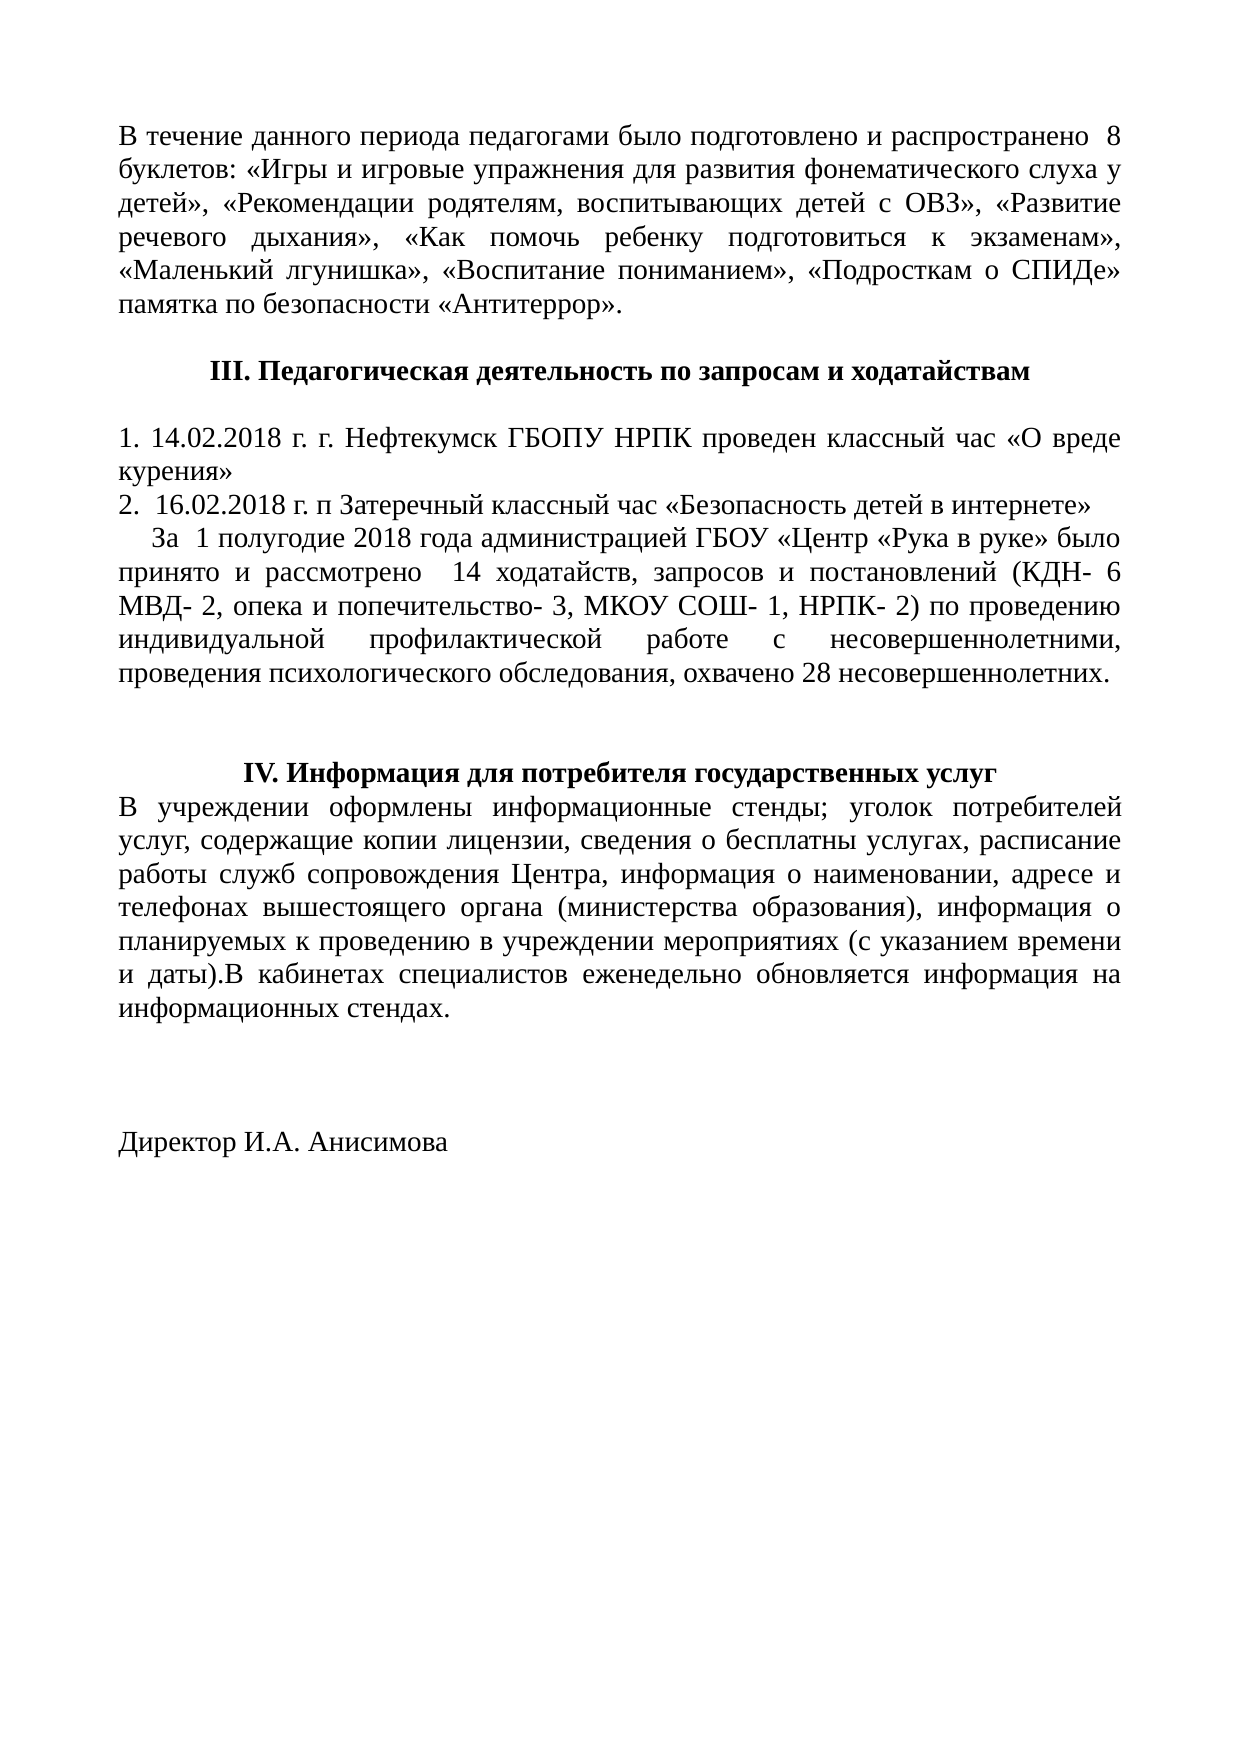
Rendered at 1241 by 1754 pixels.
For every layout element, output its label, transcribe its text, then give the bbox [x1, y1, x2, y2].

text Директор И.А. Анисимова [118, 1124, 1122, 1158]
text 1. 14.02.2018 г. г. Нефтекумск ГБОПУ НРПК проведен классный час «О вреде курения» [118, 420, 1122, 487]
text В течение данного периода педагогами было подготовлено и распространено 8 буклетов: «Игры и игровые упражнения для развития фонематического слуха у детей», «Рекомендации родятелям, воспитывающих детей с ОВЗ», «Развитие речевого дыхания», «Как помочь ребенку подготовиться к экзаменам», «Маленький лгунишка», «Воспитание пониманием», «Подросткам о СПИДе» памятка по безопасности «Антитеррор». [118, 118, 1122, 319]
text IV. Информация для потребителя государственных услуг [118, 755, 1122, 789]
text За 1 полугодие 2018 года администрацией ГБОУ «Центр «Рука в руке» было принято и рассмотрено 14 ходатайств, запросов и постановлений (КДН- 6 МВД- 2, опека и попечительство- 3, МКОУ СОШ- 1, НРПК- 2) по проведению индивидуальной профилактической работе с несовершеннолетними, проведения психологического обследования, охвачено 28 несовершеннолетних. [118, 521, 1122, 688]
text В учреждении оформлены информационные стенды; уголок потребителей услуг, содержащие копии лицензии, сведения о бесплатны услугах, расписание работы служб сопровождения Центра, информация о наименовании, адресе и телефонах вышестоящего органа (министерства образования), информация о планируемых к проведению в учреждении мероприятиях (с указанием времени и даты).В кабинетах специалистов еженедельно обновляется информация на информационных стендах. [118, 789, 1122, 1024]
text III. Педагогическая деятельность по запросам и ходатайствам [118, 353, 1122, 386]
text 2. 16.02.2018 г. п Затеречный классный час «Безопасность детей в интернете» [118, 487, 1122, 521]
